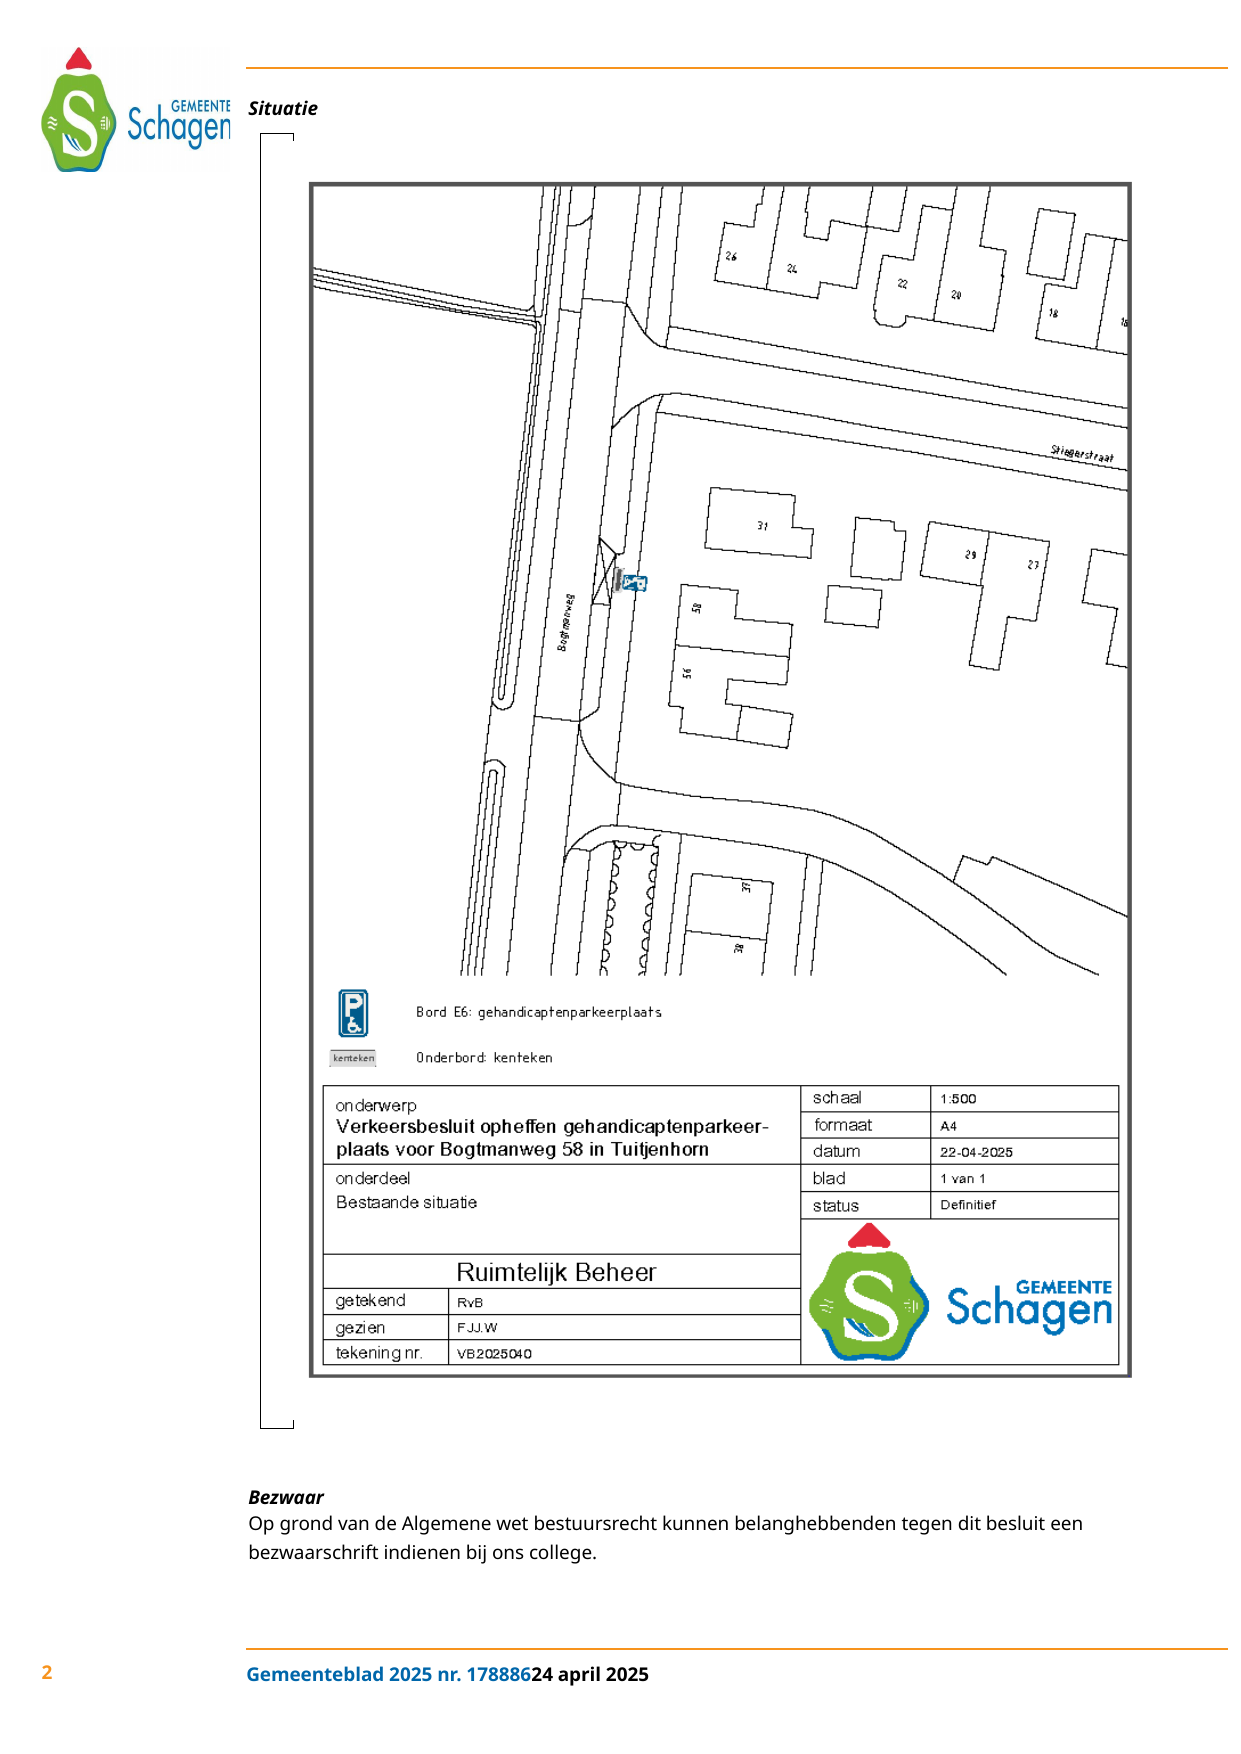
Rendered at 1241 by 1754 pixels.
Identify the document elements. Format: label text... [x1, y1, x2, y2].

picture [41, 47, 231, 172]
picture [268, 141, 1173, 1420]
text Bezwaar [248, 1484, 1152, 1510]
text Situatie [248, 95, 1152, 121]
text Op grond van de Algemene wet bestuursrecht kunnen belanghebbenden tegen dit besluit een bezwaarschrift indienen bij ons college. [248, 1510, 1152, 1565]
